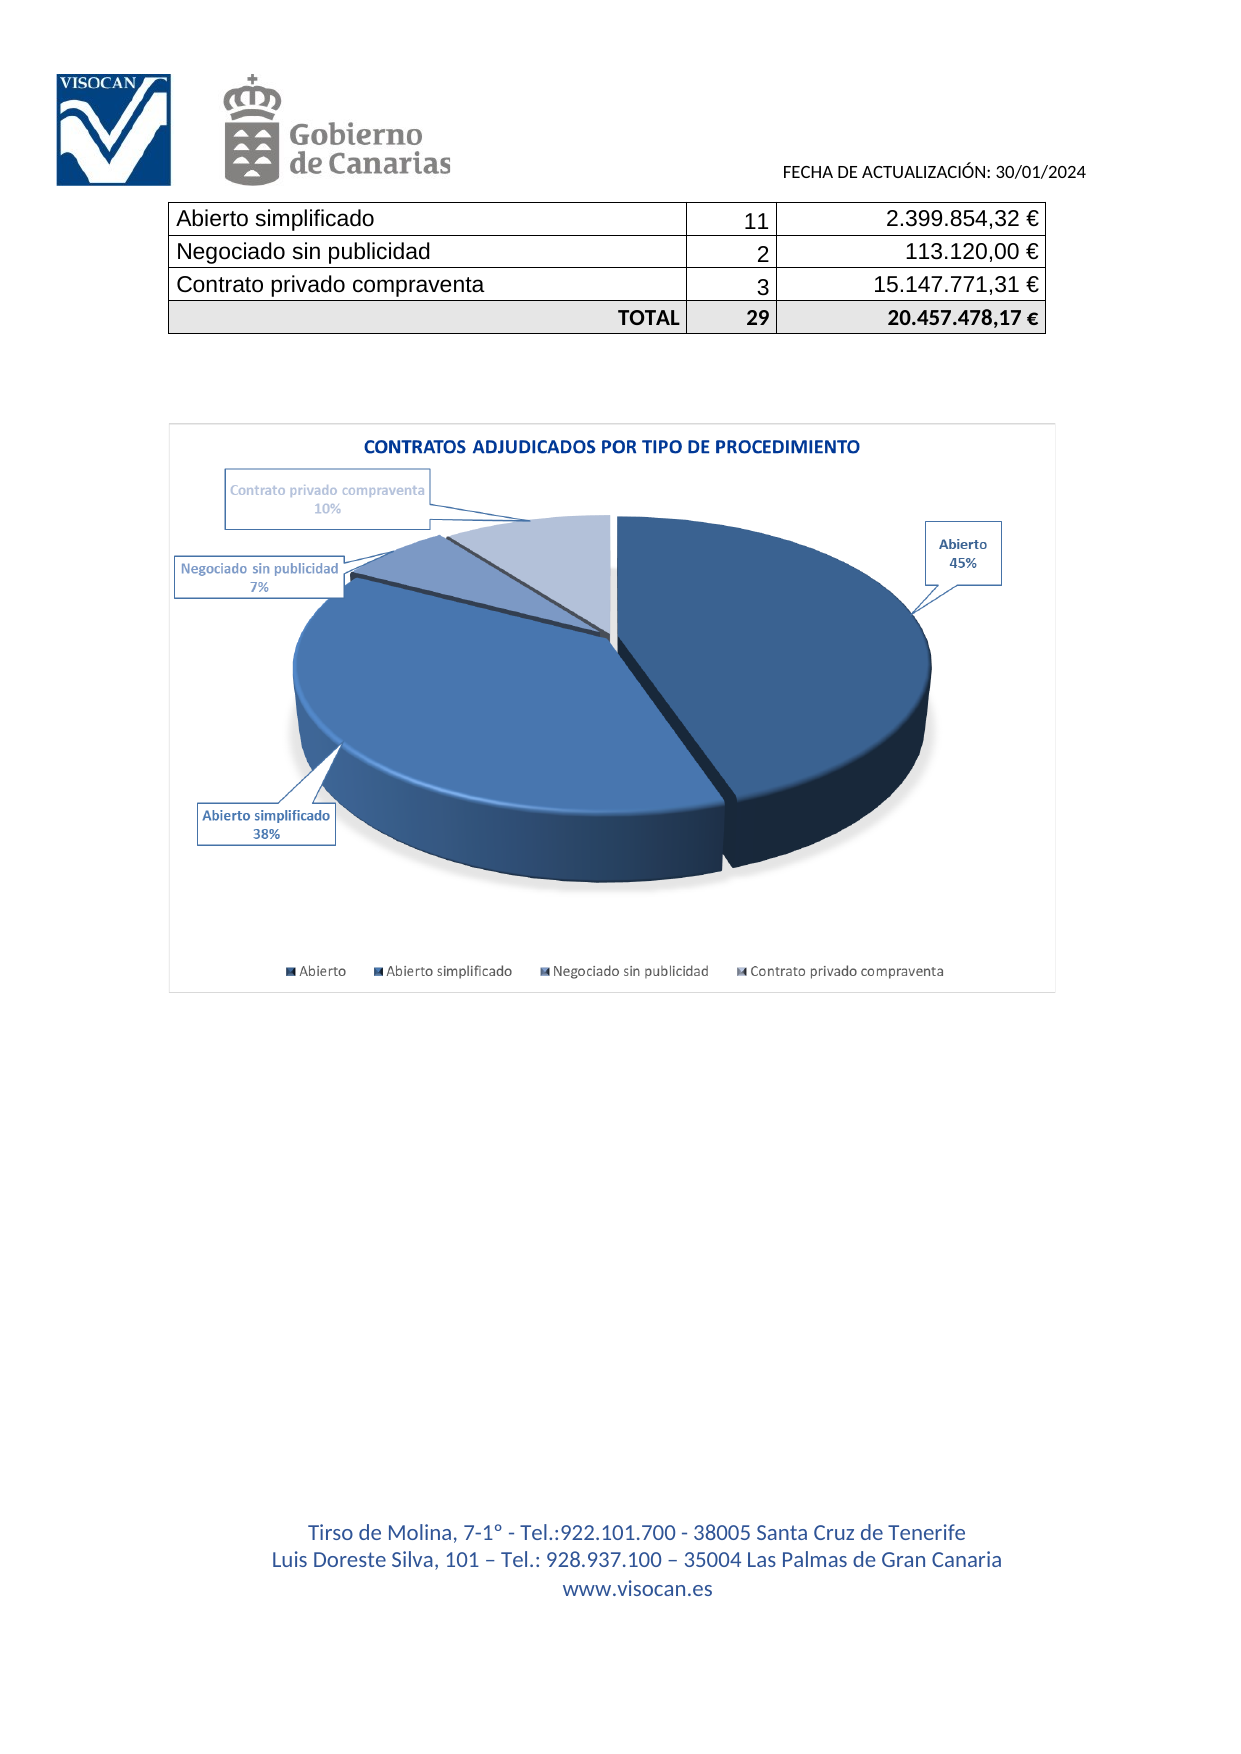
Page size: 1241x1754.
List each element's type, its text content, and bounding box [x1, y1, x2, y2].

table_cell TOTAL [169, 301, 686, 333]
table_cell 15.147.771,31 € [777, 268, 1045, 300]
table_cell 20.457.478,17 € [777, 301, 1045, 333]
table_cell 11 [687, 203, 776, 234]
table_cell 113.120,00 € [777, 236, 1045, 267]
table_cell 29 [687, 301, 776, 333]
table_cell Negociado sin publicidad [169, 236, 686, 267]
table_cell 3 [687, 268, 776, 300]
table_cell Abierto simplificado [169, 203, 686, 234]
table_cell 2 [687, 236, 776, 267]
table_cell 2.399.854,32 € [777, 203, 1045, 234]
table_cell Contrato privado compraventa [169, 268, 686, 300]
